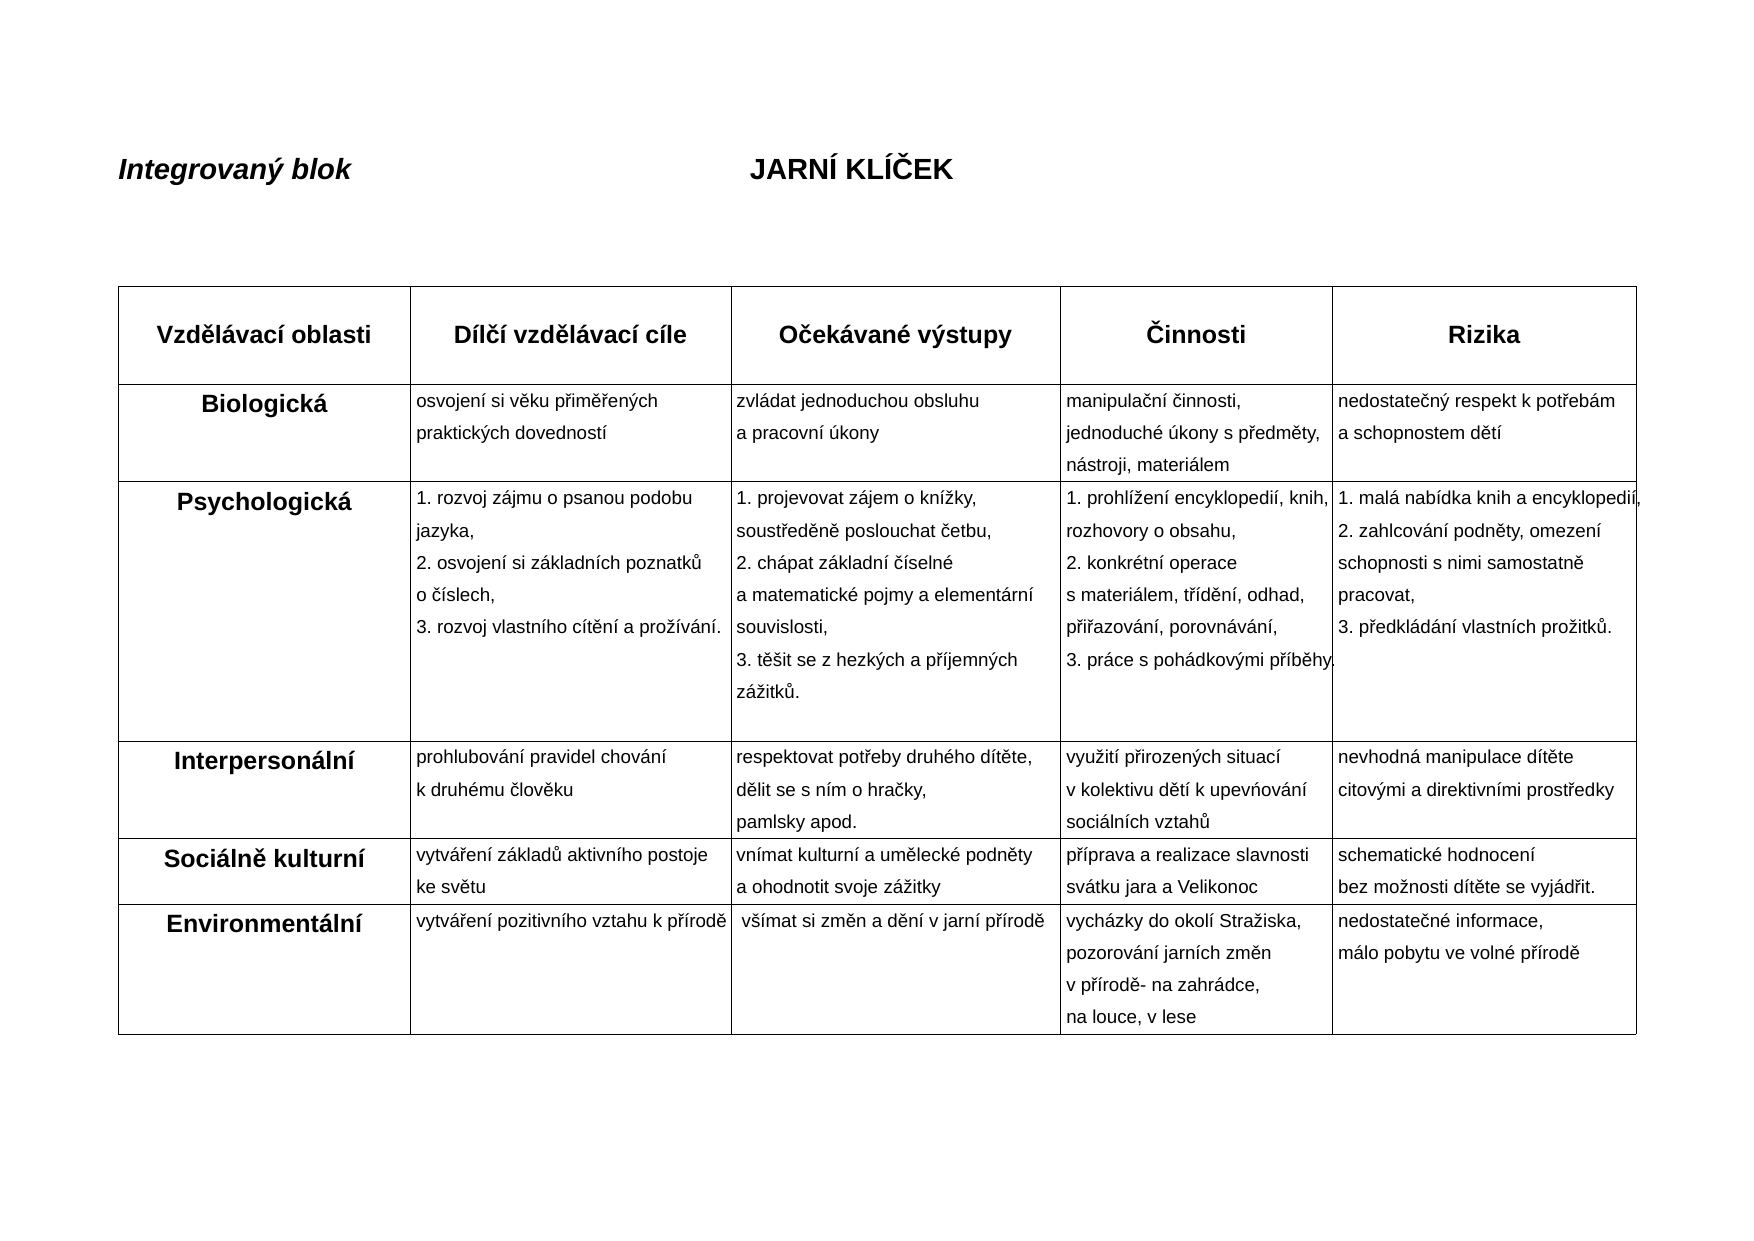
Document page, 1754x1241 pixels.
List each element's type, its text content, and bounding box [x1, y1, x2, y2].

table_cell 1. rozvoj zájmu o psanou podobu jazyka, 2. osvojení si základních poznatků o číslech, 3. rozvoj vlastního cítění a prožívání. [411, 482, 731, 741]
table_cell osvojení si věku přiměřených praktických dovedností [411, 385, 731, 481]
table_header Vzdělávací oblasti [119, 287, 410, 384]
table_cell vycházky do okolí Stražiska, pozorování jarních změn v přírodě- na zahrádce, na louce, v lese [1061, 905, 1332, 1034]
table_header Činnosti [1061, 287, 1332, 384]
table_cell Psychologická [119, 482, 410, 741]
table_cell vytváření základů aktivního postoje ke světu [411, 839, 731, 904]
table_cell všímat si změn a dění v jarní přírodě [732, 905, 1060, 1034]
table_cell zvládat jednoduchou obsluhu a pracovní úkony [732, 385, 1060, 481]
table_cell vytváření pozitivního vztahu k přírodě [411, 905, 731, 1034]
table_cell využití přirozených situací v kolektivu dětí k upevńování sociálních vztahů [1061, 742, 1332, 838]
table_header Dílčí vzdělávací cíle [411, 287, 731, 384]
table_cell nedostatečné informace, málo pobytu ve volné přírodě [1333, 905, 1636, 1034]
table_cell schematické hodnocení bez možnosti dítěte se vyjádřit. [1333, 839, 1636, 904]
table_header Očekávané výstupy [732, 287, 1060, 384]
table_cell 1. malá nabídka knih a encyklopedií, 2. zahlcování podněty, omezení schopnosti s nimi samostatně pracovat, 3. předkládání vlastních prožitků. [1333, 482, 1636, 741]
table_cell příprava a realizace slavnosti svátku jara a Velikonoc [1061, 839, 1332, 904]
text Integrovaný blok JARNÍ KLÍČEK [118, 152, 1636, 185]
table_cell Sociálně kulturní [119, 839, 410, 904]
table_cell Interpersonální [119, 742, 410, 838]
table_cell prohlubování pravidel chování k druhému člověku [411, 742, 731, 838]
table_cell vnímat kulturní a umělecké podněty a ohodnotit svoje zážitky [732, 839, 1060, 904]
table_cell nevhodná manipulace dítěte citovými a direktivními prostředky [1333, 742, 1636, 838]
table_header Rizika [1333, 287, 1636, 384]
table_cell Biologická [119, 385, 410, 481]
table_cell 1. projevovat zájem o knížky, soustředěně poslouchat četbu, 2. chápat základní číselné a matematické pojmy a elementární souvislosti, 3. těšit se z hezkých a příjemných zážitků. [732, 482, 1060, 741]
table_cell respektovat potřeby druhého dítěte, dělit se s ním o hračky, pamlsky apod. [732, 742, 1060, 838]
table_cell manipulační činnosti, jednoduché úkony s předměty, nástroji, materiálem [1061, 385, 1332, 481]
table_cell Environmentální [119, 905, 410, 1034]
table_cell 1. prohlížení encyklopedií, knih, rozhovory o obsahu, 2. konkrétní operace s materiálem, třídění, odhad, přiřazování, porovnávání, 3. práce s pohádkovými příběhy. [1061, 482, 1332, 741]
table_cell nedostatečný respekt k potřebám a schopnostem dětí [1333, 385, 1636, 481]
